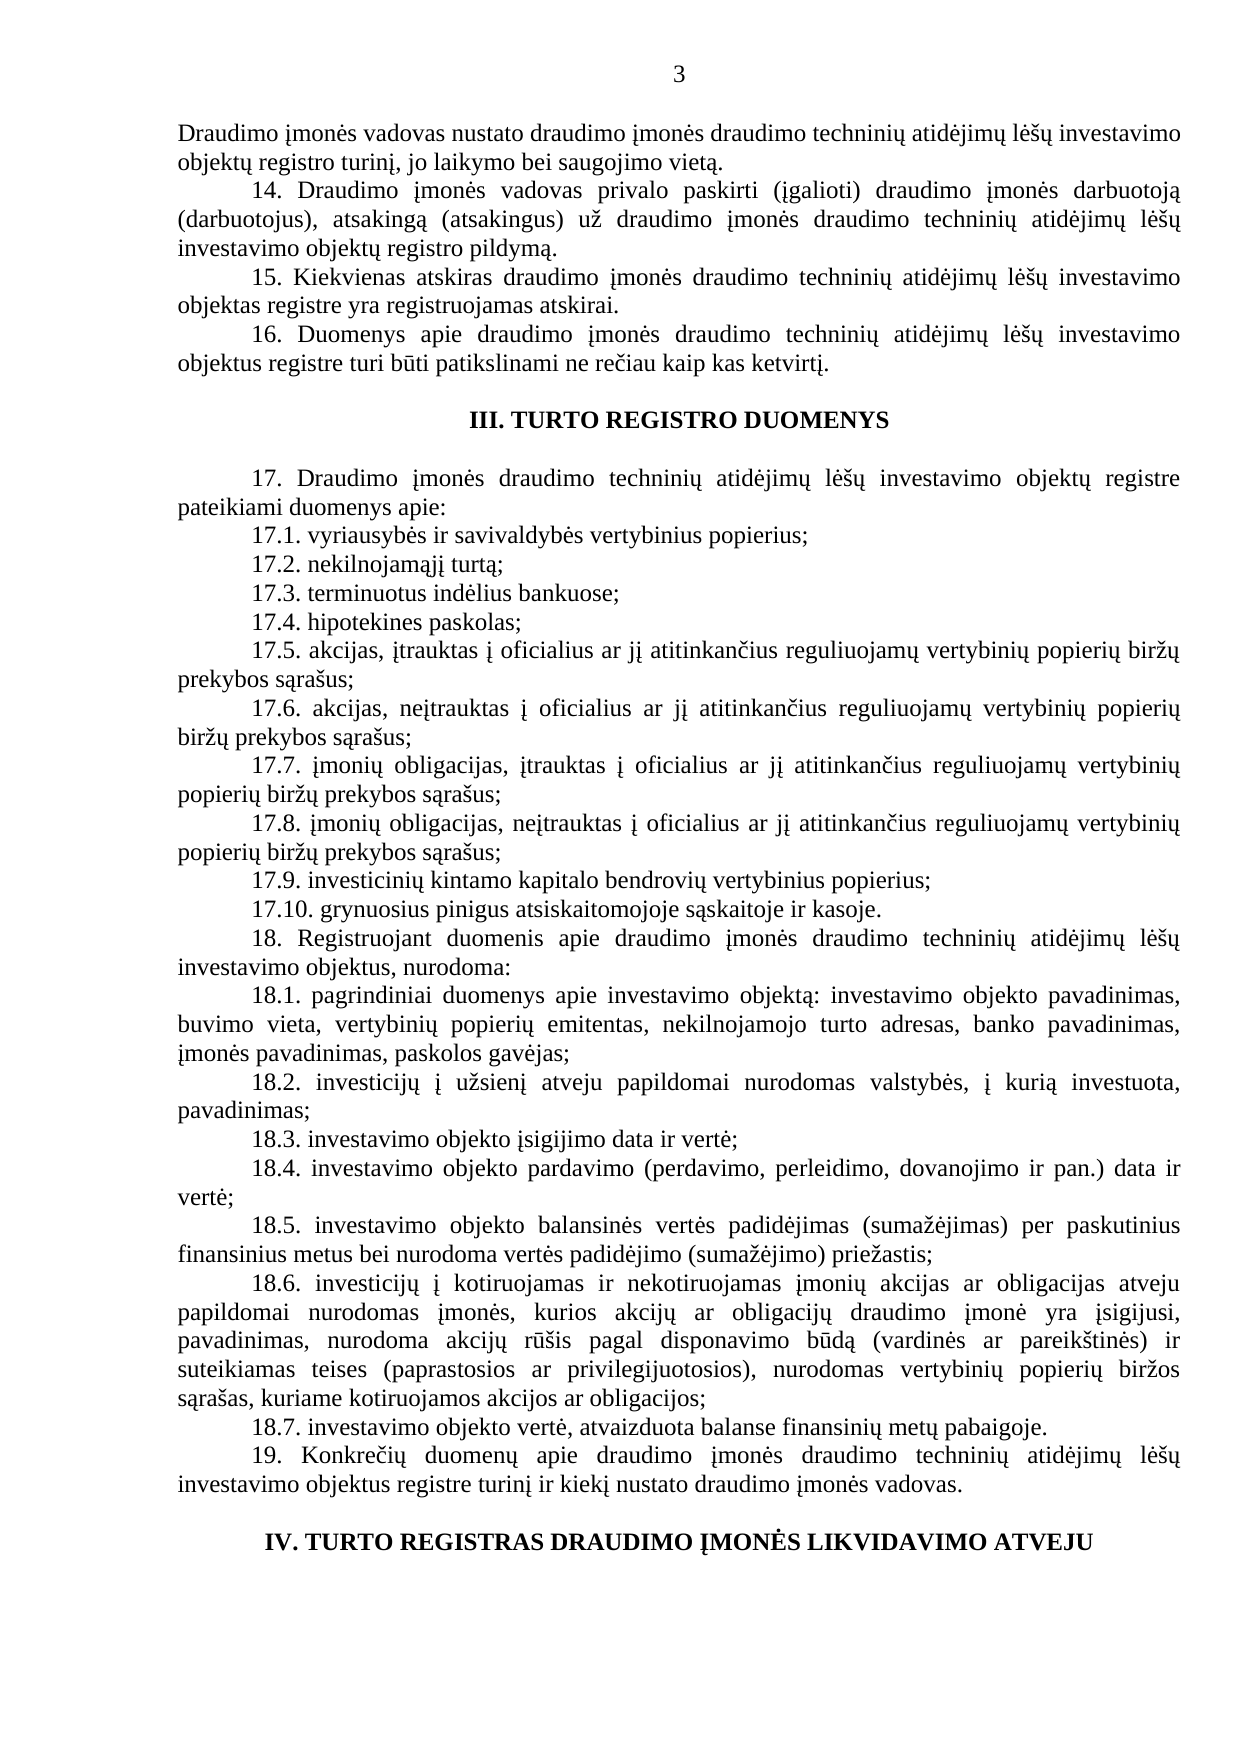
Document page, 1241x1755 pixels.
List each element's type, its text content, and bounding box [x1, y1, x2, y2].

text 16. Duomenys apie draudimo įmonės draudimo techninių atidėjimų lėšų investavimo objektus registre turi būti patikslinami ne rečiau kaip kas ketvirtį. [177, 319, 1181, 377]
text 17.10. grynuosius pinigus atsiskaitomojoje sąskaitoje ir kasoje. [177, 894, 1181, 923]
text 17.7. įmonių obligacijas, įtrauktas į oficialius ar jį atitinkančius reguliuojamų vertybinių popierių biržų prekybos sąrašus; [177, 751, 1181, 808]
text 17.6. akcijas, neįtrauktas į oficialius ar jį atitinkančius reguliuojamų vertybinių popierių biržų prekybos sąrašus; [177, 693, 1181, 751]
text 18.3. investavimo objekto įsigijimo data ir vertė; [177, 1124, 1181, 1153]
text 18.5. investavimo objekto balansinės vertės padidėjimas (sumažėjimas) per paskutinius finansinius metus bei nurodoma vertės padidėjimo (sumažėjimo) priežastis; [177, 1211, 1181, 1268]
text 18.2. investicijų į užsienį atveju papildomai nurodomas valstybės, į kurią investuota, pavadinimas; [177, 1067, 1181, 1124]
text 17.5. akcijas, įtrauktas į oficialius ar jį atitinkančius reguliuojamų vertybinių popierių biržų prekybos sąrašus; [177, 636, 1181, 693]
text 18.6. investicijų į kotiruojamas ir nekotiruojamas įmonių akcijas ar obligacijas atveju papildomai nurodomas įmonės, kurios akcijų ar obligacijų draudimo įmonė yra įsigijusi, pavadinimas, nurodoma akcijų rūšis pagal disponavimo būdą (vardinės ar pareikštinės) ir suteikiamas teises (paprastosios ar privilegijuotosios), nurodomas vertybinių popierių biržos sąrašas, kuriame kotiruojamos akcijos ar obligacijos; [177, 1268, 1181, 1412]
text III. TURTO REGISTRO DUOMENYS [177, 406, 1181, 434]
text 18.7. investavimo objekto vertė, atvaizduota balanse finansinių metų pabaigoje. [177, 1412, 1181, 1441]
text 15. Kiekvienas atskiras draudimo įmonės draudimo techninių atidėjimų lėšų investavimo objektas registre yra registruojamas atskirai. [177, 262, 1181, 319]
text 17.2. nekilnojamąjį turtą; [177, 549, 1181, 578]
text 18.1. pagrindiniai duomenys apie investavimo objektą: investavimo objekto pavadinimas, buvimo vieta, vertybinių popierių emitentas, nekilnojamojo turto adresas, banko pavadinimas, įmonės pavadinimas, paskolos gavėjas; [177, 981, 1181, 1067]
text Draudimo įmonės vadovas nustato draudimo įmonės draudimo techninių atidėjimų lėšų investavimo objektų registro turinį, jo laikymo bei saugojimo vietą. [177, 118, 1181, 176]
text 17.4. hipotekines paskolas; [177, 607, 1181, 636]
text IV. TURTO REGISTRAS DRAUDIMO ĮMONĖS LIKVIDAVIMO ATVEJU [177, 1527, 1181, 1556]
text 18. Registruojant duomenis apie draudimo įmonės draudimo techninių atidėjimų lėšų investavimo objektus, nurodoma: [177, 923, 1181, 981]
text 17. Draudimo įmonės draudimo techninių atidėjimų lėšų investavimo objektų registre pateikiami duomenys apie: [177, 463, 1181, 521]
text 14. Draudimo įmonės vadovas privalo paskirti (įgalioti) draudimo įmonės darbuotoją (darbuotojus), atsakingą (atsakingus) už draudimo įmonės draudimo techninių atidėjimų lėšų investavimo objektų registro pildymą. [177, 176, 1181, 262]
text 17.8. įmonių obligacijas, neįtrauktas į oficialius ar jį atitinkančius reguliuojamų vertybinių popierių biržų prekybos sąrašus; [177, 808, 1181, 866]
text 17.1. vyriausybės ir savivaldybės vertybinius popierius; [177, 521, 1181, 549]
text 17.3. terminuotus indėlius bankuose; [177, 578, 1181, 607]
text 18.4. investavimo objekto pardavimo (perdavimo, perleidimo, dovanojimo ir pan.) data ir vertė; [177, 1153, 1181, 1211]
text 17.9. investicinių kintamo kapitalo bendrovių vertybinius popierius; [177, 866, 1181, 894]
text 19. Konkrečių duomenų apie draudimo įmonės draudimo techninių atidėjimų lėšų investavimo objektus registre turinį ir kiekį nustato draudimo įmonės vadovas. [177, 1441, 1181, 1498]
